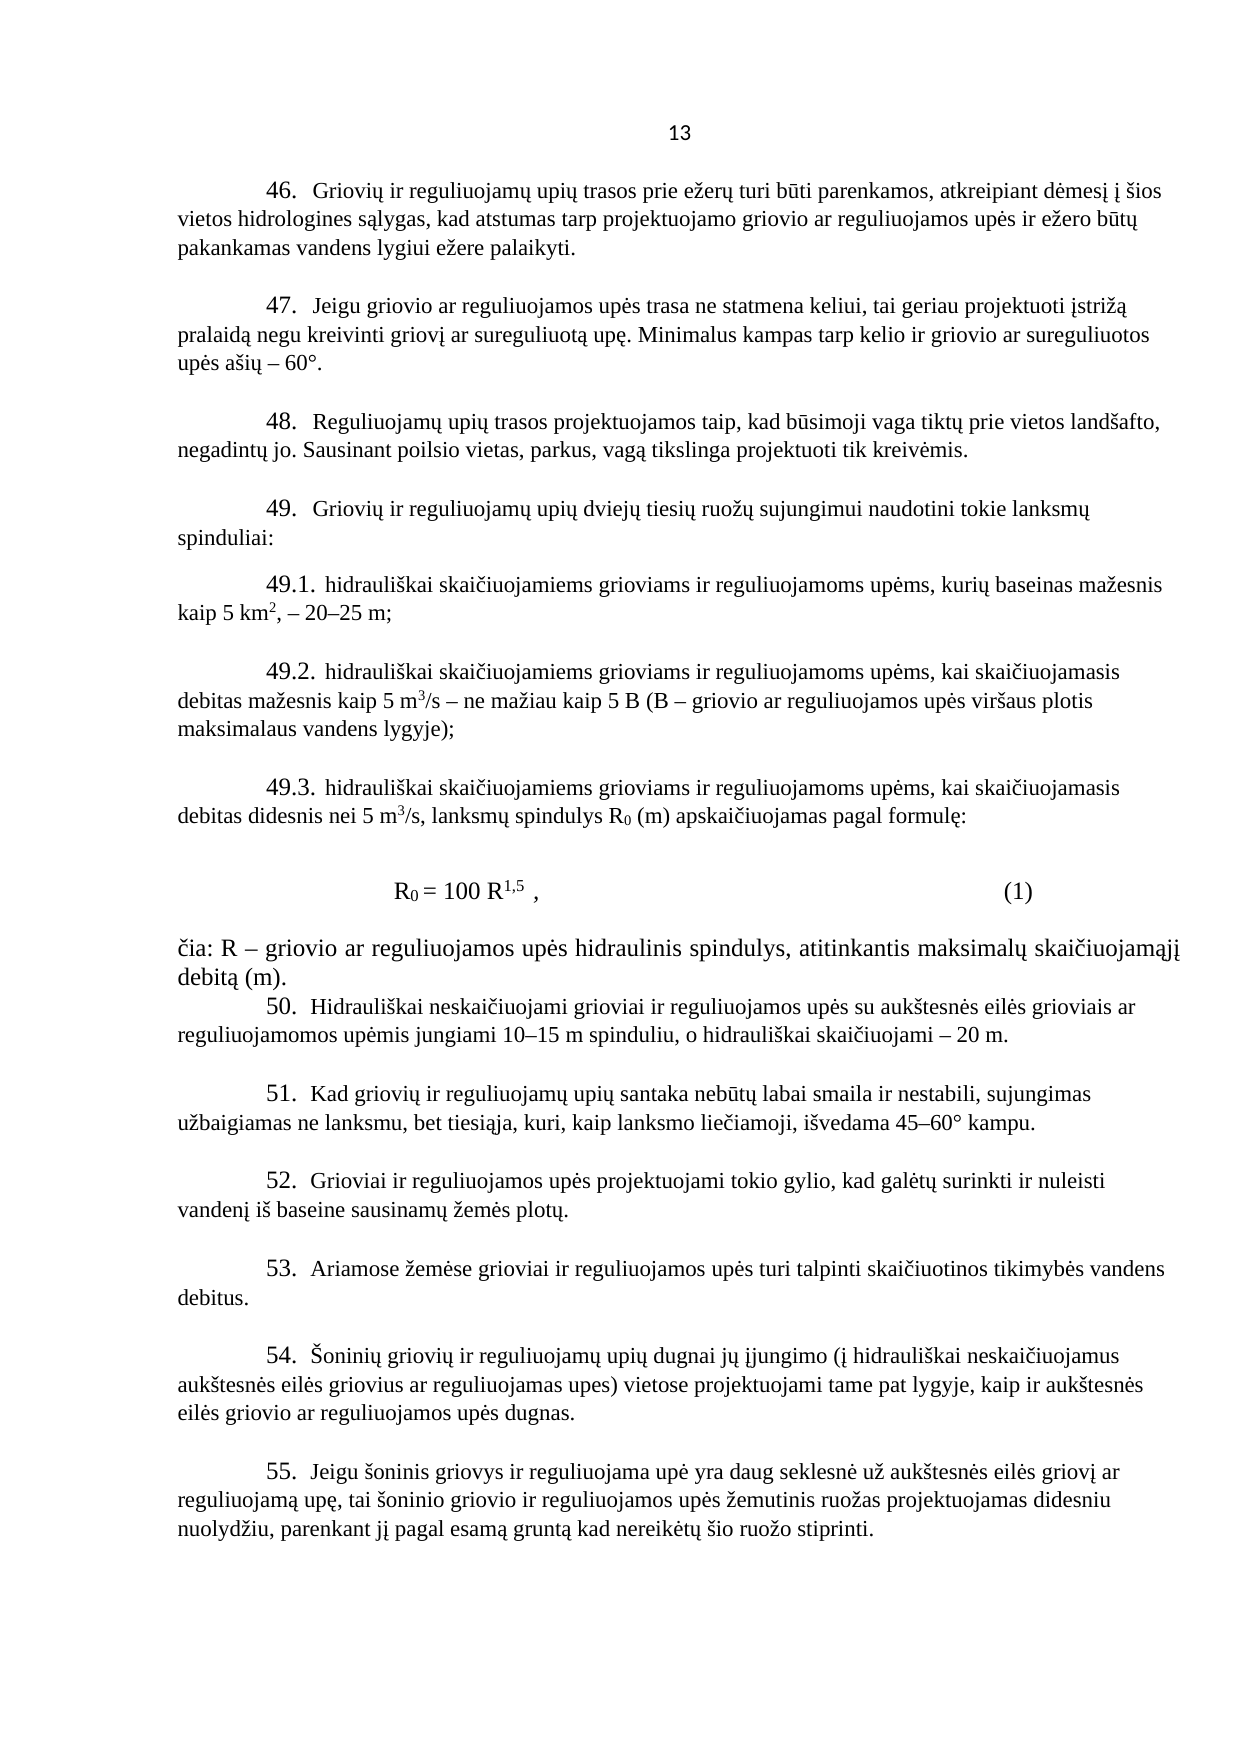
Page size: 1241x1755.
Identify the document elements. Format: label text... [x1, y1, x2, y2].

text 55. Jeigu šoninis griovys ir reguliuojama upė yra daug seklesnė už aukštesnės eilės griovį ar reguliuojamą upę, tai šoninio griovio ir reguliuojamos upės žemutinis ruožas projektuojamas didesniu nuolydžiu, parenkant jį pagal esamą gruntą kad nereikėtų šio ruožo stiprinti. [177, 1456, 1181, 1541]
text 54. Šoninių griovių ir reguliuojamų upių dugnai jų įjungimo (į hidrauliškai neskaičiuojamus aukštesnės eilės griovius ar reguliuojamas upes) vietose projektuojami tame pat lygyje, kaip ir aukštesnės eilės griovio ar reguliuojamos upės dugnas. [177, 1340, 1181, 1425]
text R0 = 100 R1,5 , (1) [177, 876, 1181, 904]
text čia: R – griovio ar reguliuojamos upės hidraulinis spindulys, atitinkantis maksimalų skaičiuojamąjį debitą (m). [177, 933, 1181, 991]
text 50. Hidrauliškai neskaičiuojami grioviai ir reguliuojamos upės su aukštesnės eilės grioviais ar reguliuojamomos upėmis jungiami 10–15 m spinduliu, o hidrauliškai skaičiuojami – 20 m. [177, 991, 1181, 1048]
text 46. Griovių ir reguliuojamų upių trasos prie ežerų turi būti parenkamos, atkreipiant dėmesį į šios vietos hidrologines sąlygas, kad atstumas tarp projektuojamo griovio ar reguliuojamos upės ir ežero būtų pakankamas vandens lygiui ežere palaikyti. [177, 175, 1181, 260]
text 49.1. hidrauliškai skaičiuojamiems grioviams ir reguliuojamoms upėms, kurių baseinas mažesnis kaip 5 km2, – 20–25 m; [177, 569, 1181, 626]
text 52. Grioviai ir reguliuojamos upės projektuojami tokio gylio, kad galėtų surinkti ir nuleisti vandenį iš baseine sausinamų žemės plotų. [177, 1166, 1181, 1222]
text 49.3. hidrauliškai skaičiuojamiems grioviams ir reguliuojamoms upėms, kai skaičiuojamasis debitas didesnis nei 5 m3/s, lanksmų spindulys R0 (m) apskaičiuojamas pagal formulę: [177, 772, 1181, 828]
text 48. Reguliuojamų upių trasos projektuojamos taip, kad būsimoji vaga tiktų prie vietos landšafto, negadintų jo. Sausinant poilsio vietas, parkus, vagą tikslinga projektuoti tik kreivėmis. [177, 406, 1181, 463]
text 49.2. hidrauliškai skaičiuojamiems grioviams ir reguliuojamoms upėms, kai skaičiuojamasis debitas mažesnis kaip 5 m3/s – ne mažiau kaip 5 B (B – griovio ar reguliuojamos upės viršaus plotis maksimalaus vandens lygyje); [177, 656, 1181, 741]
text 49. Griovių ir reguliuojamų upių dviejų tiesių ruožų sujungimui naudotini tokie lanksmų spinduliai: [177, 493, 1181, 550]
text 53. Ariamose žemėse grioviai ir reguliuojamos upės turi talpinti skaičiuotinos tikimybės vandens debitus. [177, 1253, 1181, 1310]
text 47. Jeigu griovio ar reguliuojamos upės trasa ne statmena keliui, tai geriau projektuoti įstrižą pralaidą negu kreivinti griovį ar sureguliuotą upę. Minimalus kampas tarp kelio ir griovio ar sureguliuotos upės ašių – 60°. [177, 290, 1181, 375]
text 51. Kad griovių ir reguliuojamų upių santaka nebūtų labai smaila ir nestabili, sujungimas užbaigiamas ne lanksmu, bet tiesiąja, kuri, kaip lanksmo liečiamoji, išvedama 45–60° kampu. [177, 1078, 1181, 1135]
